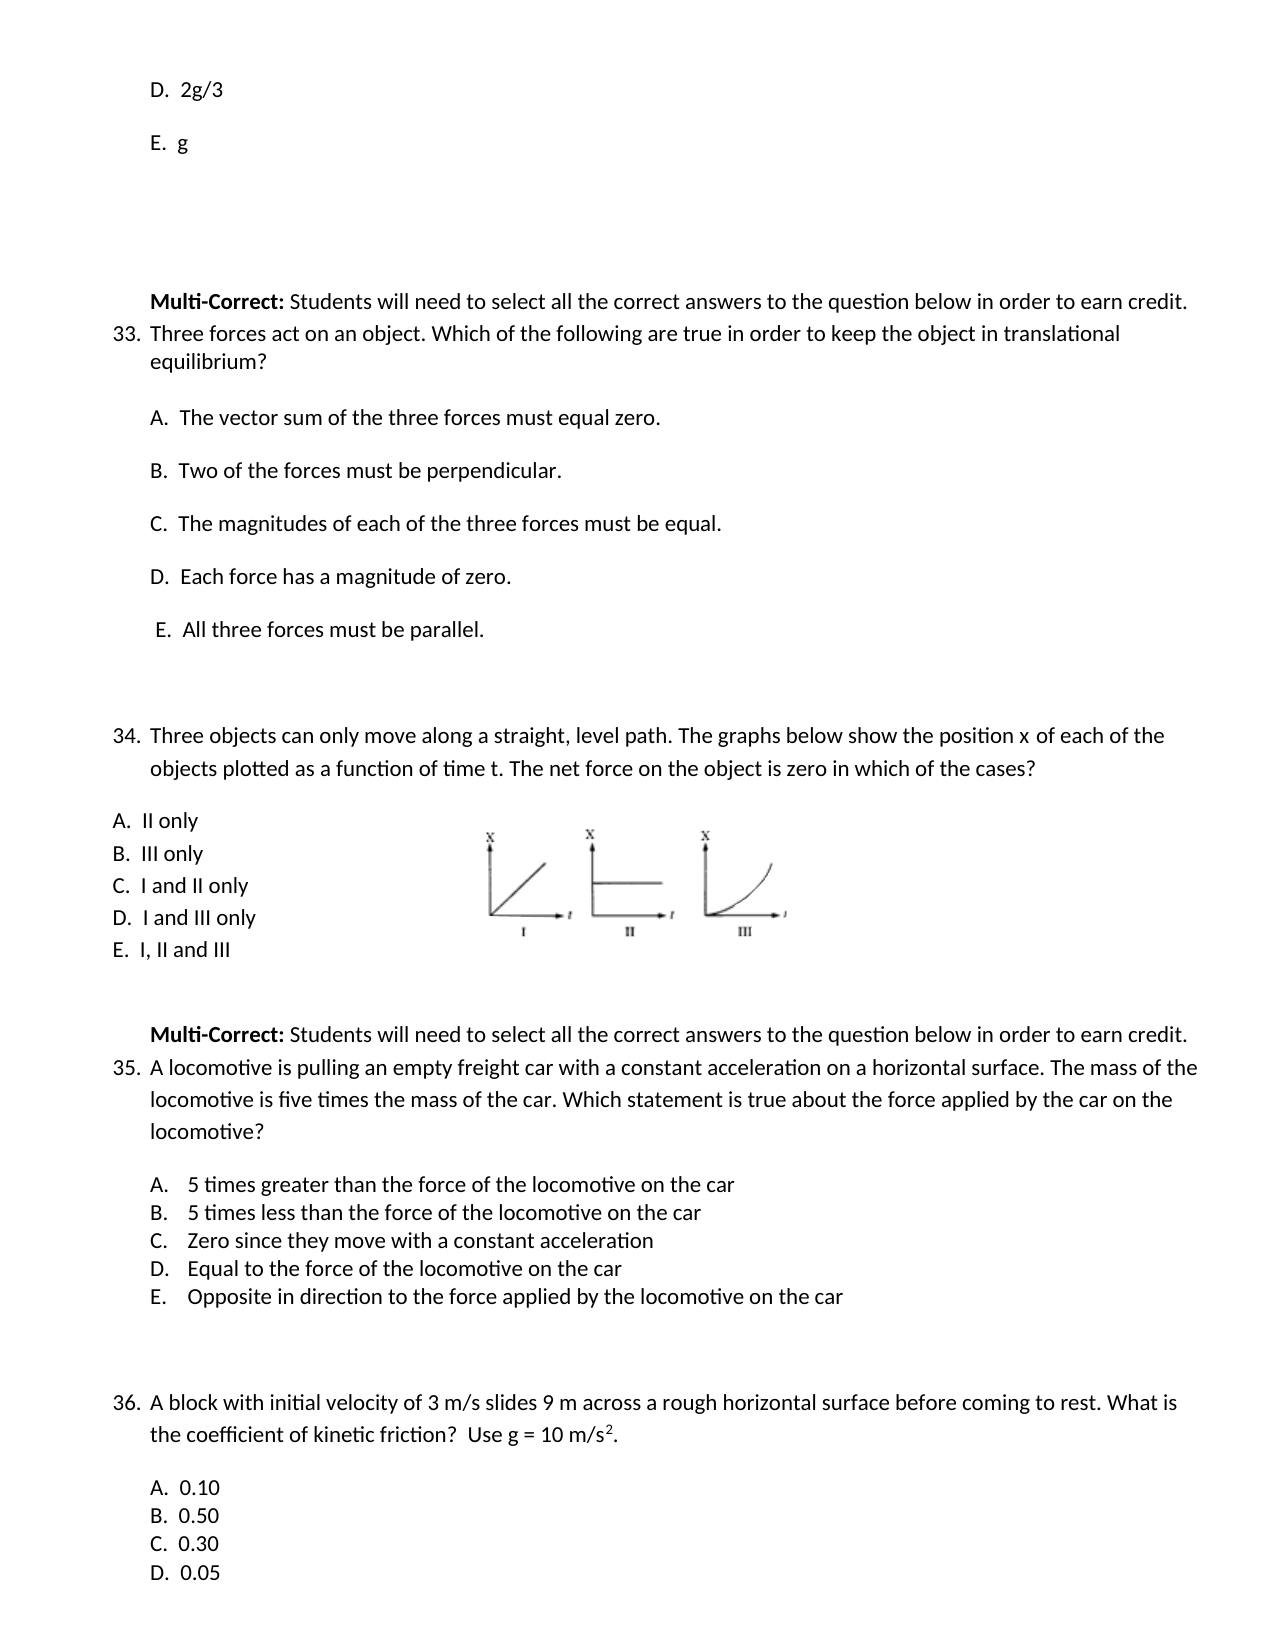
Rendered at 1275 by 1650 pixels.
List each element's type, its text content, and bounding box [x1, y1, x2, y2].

list D. 0.05 [150, 1558, 1200, 1586]
list C. 0.30 [150, 1529, 1200, 1558]
list Three objects can only move along a straight, level path. The graphs below show the position x of each of the objects plotted as a function of time t. The net force on the object is zero in which of the cases? [112, 721, 1200, 782]
text C. I and II only [112, 871, 487, 899]
list C. The magnitudes of each of the three forces must be equal. [150, 509, 1200, 537]
list E. All three forces must be parallel. [150, 615, 1200, 643]
list A. The vector sum of the three forces must equal zero. [150, 403, 1200, 431]
list D. Each force has a magnitude of zero. [150, 562, 1200, 590]
list A block with initial velocity of 3 m/s slides 9 m across a rough horizontal surface before coming to rest. What is the coefficient of kinetic friction? Use g = 10 m/s2. [112, 1388, 1200, 1448]
list Opposite in direction to the force applied by the locomotive on the car [150, 1282, 1200, 1310]
list E. g [150, 128, 1200, 156]
list D. 2g/3 [150, 75, 1200, 103]
list Equal to the force of the locomotive on the car [150, 1254, 1200, 1282]
list B. Two of the forces must be perpendicular. [150, 456, 1200, 484]
list Multi-Correct: Students will need to select all the correct answers to the question below in order to earn credit. [150, 1021, 1200, 1049]
text B. III only [112, 839, 487, 867]
list B. 0.50 [150, 1502, 1200, 1529]
list 5 times greater than the force of the locomotive on the car [150, 1170, 1200, 1198]
list Three forces act on an object. Which of the following are true in order to keep the object in translational equilibrium? [112, 319, 1200, 375]
list A. 0.10 [150, 1473, 1200, 1502]
text [708, 839, 1200, 867]
text A. II only [112, 807, 1200, 835]
text [747, 871, 1200, 899]
list 5 times less than the force of the locomotive on the car [150, 1198, 1200, 1226]
text E. I, II and III [112, 935, 1200, 963]
list A locomotive is pulling an empty freight car with a constant acceleration on a horizontal surface. The mass of the locomotive is five times the mass of the car. Which statement is true about the force applied by the car on the locomotive? [112, 1053, 1200, 1145]
text [736, 903, 1200, 931]
text D. I and III only [112, 903, 546, 931]
list Multi-Correct: Students will need to select all the correct answers to the question below in order to earn credit. [150, 287, 1200, 315]
list Zero since they move with a constant acceleration [150, 1226, 1200, 1254]
